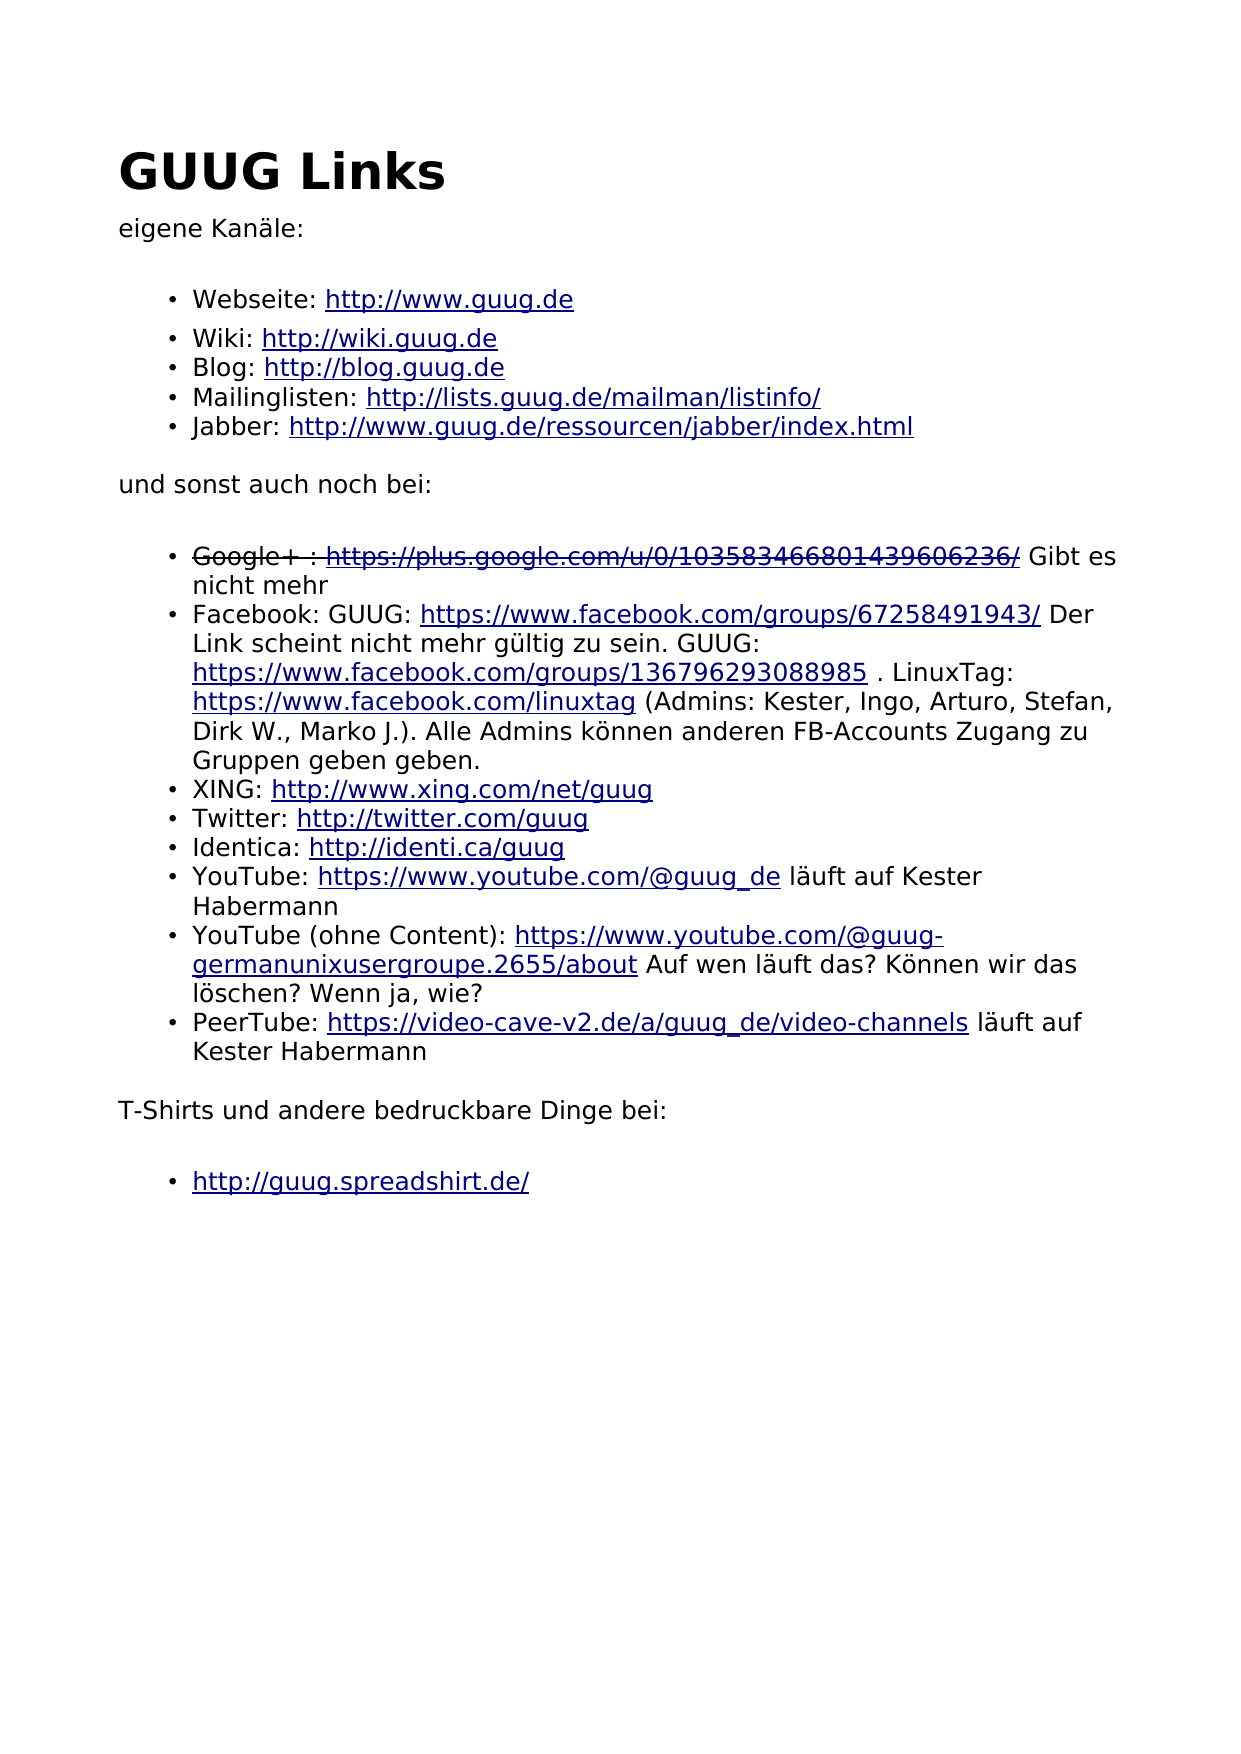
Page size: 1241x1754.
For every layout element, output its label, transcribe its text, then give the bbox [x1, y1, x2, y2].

list Wiki: http://wiki.guug.de [177, 314, 1122, 353]
list YouTube (ohne Content): https://www.youtube.com/@guug-germanunixusergroupe.2655/about Auf wen läuft das? Können wir das löschen? Wenn ja, wie? [177, 921, 1122, 1008]
list PeerTube: https://video-cave-v2.de/a/guug_de/video-channels läuft auf Kester Habermann [177, 1008, 1122, 1067]
subtitle GUUG Links [118, 143, 1122, 201]
list YouTube: https://www.youtube.com/@guug_de läuft auf Kester Habermann [177, 862, 1122, 921]
list Blog: http://blog.guug.de [177, 353, 1122, 383]
text T-Shirts und andere bedruckbare Dinge bei: [118, 1096, 1122, 1125]
list Facebook: GUUG: https://www.facebook.com/groups/67258491943/ Der Link scheint nicht mehr gültig zu sein. GUUG: https://www.facebook.com/groups/136796293088985 . LinuxTag: https://www.facebook.com/linuxtag (Admins: Kester, Ingo, Arturo, Stefan, Dirk W., Marko J.). Alle Admins können anderen FB-Accounts Zugang zu Gruppen geben geben. [177, 600, 1122, 775]
list Webseite: http://www.guug.de [177, 285, 1122, 314]
list Google+ : https://plus.google.com/u/0/103583466801439606236/ Gibt es nicht mehr [177, 542, 1122, 600]
list Jabber: http://www.guug.de/ressourcen/jabber/index.html [177, 412, 1122, 441]
text eigene Kanäle: [118, 214, 1122, 243]
list Twitter: http://twitter.com/guug [177, 804, 1122, 833]
list XING: http://www.xing.com/net/guug [177, 775, 1122, 804]
text und sonst auch noch bei: [118, 471, 1122, 500]
list Mailinglisten: http://lists.guug.de/mailman/listinfo/ [177, 383, 1122, 412]
list Identica: http://identi.ca/guug [177, 833, 1122, 862]
list http://guug.spreadshirt.de/ [177, 1167, 1122, 1196]
